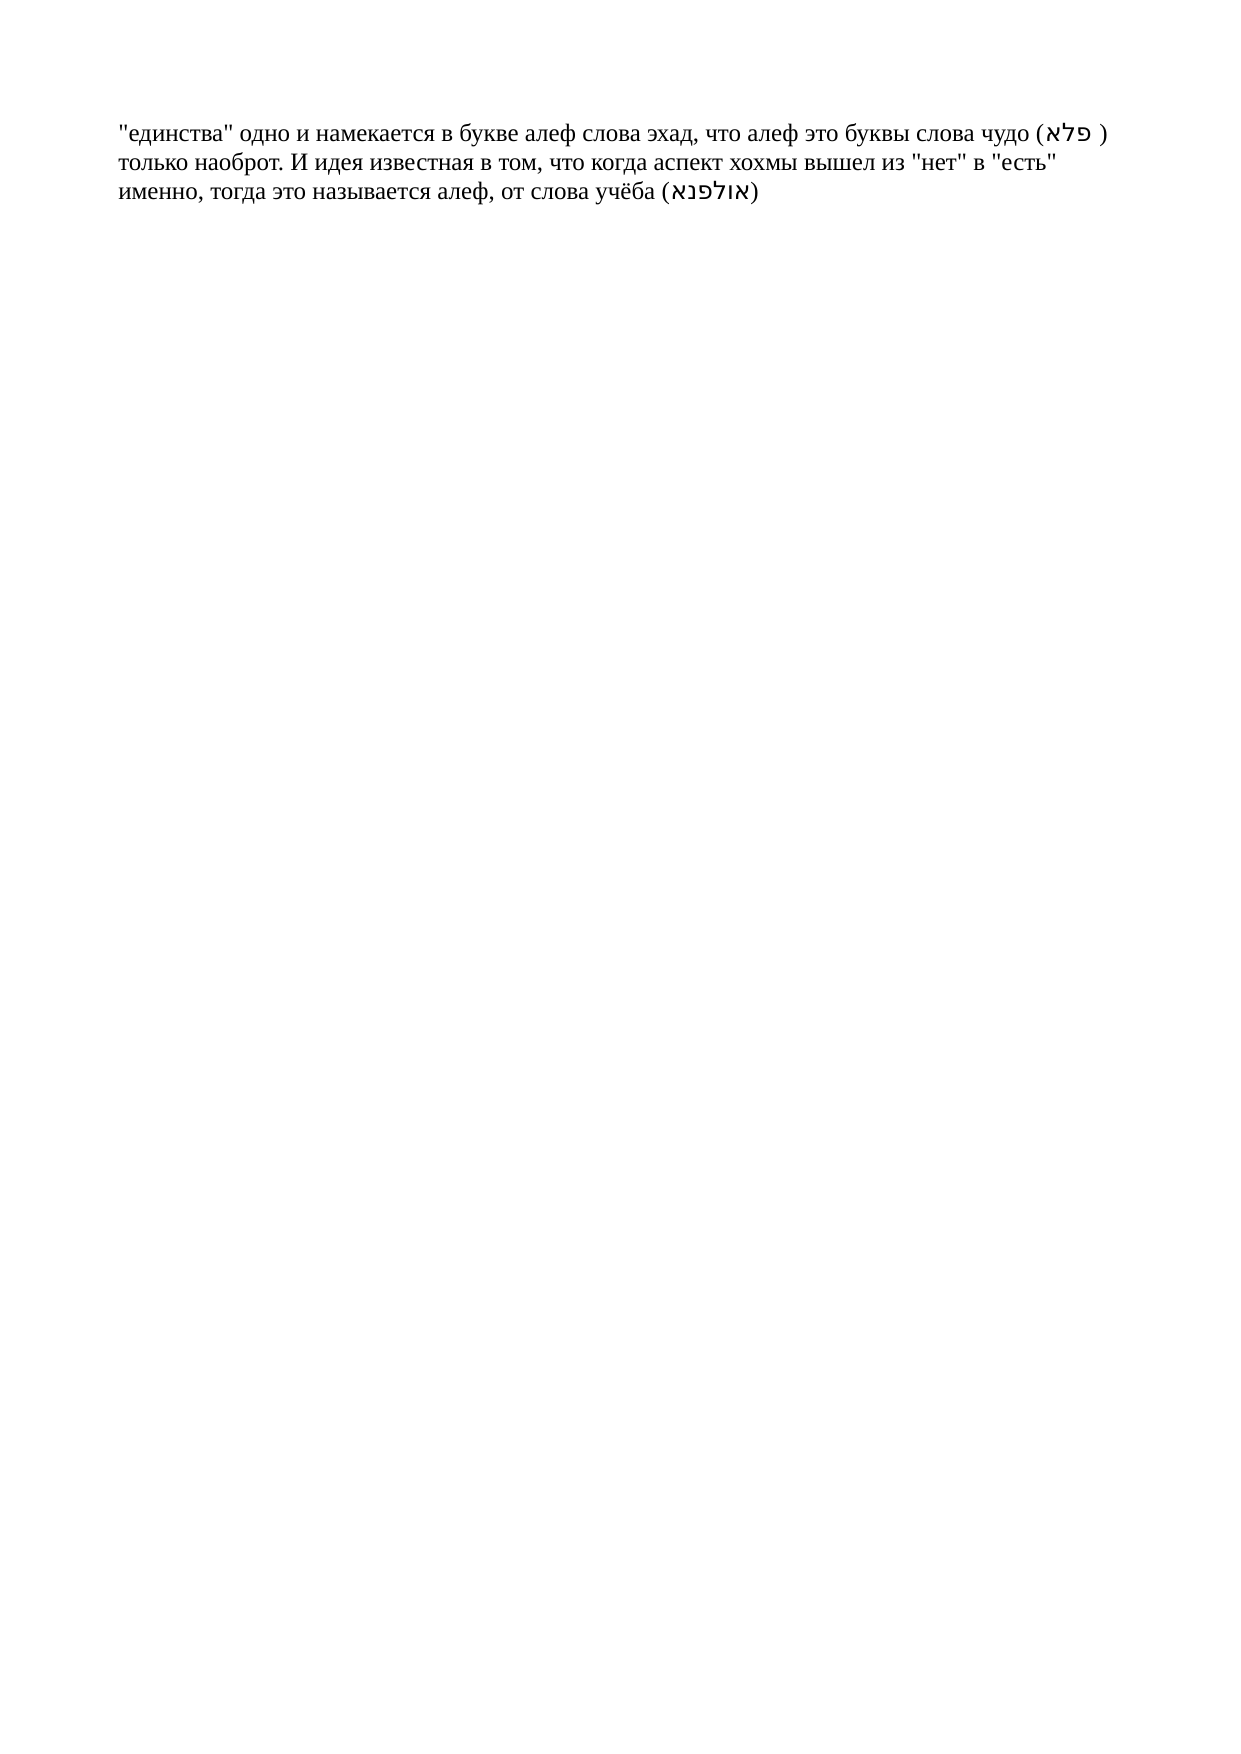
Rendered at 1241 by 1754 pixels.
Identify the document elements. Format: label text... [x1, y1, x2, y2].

text И на самом деле две образа единства этого - это всё одно и одно изавист от другого и должен каждый еврей иметь обе эти кавоны: сперва укавониться поднять, это настоящий ихуд 10 свфирот с Эманирующим, как они включатся и объединяются с Сутью ор эйн соф мамаш и как уподобление упомянтое в בס"י, как огонь связанный с углём и тому подобное. И как написано "10 сфирот без ма" - без сути вооще, как завершает "ולאו מכל אינון מדות כלל" и то есть Ему именно, а не качествам Его, как выше. А затем укавониться о втором единстве - единстве Сут ор эйн соф с качествами Его, "Он и жизненность Его одно" буквально, что это аспект спуска и притяжения сверху вниз и как толковали мудерцы "воцарите меня на небесах и земле...". И потому надо растянуть далет слова эхад именно, как сказано выше. И оба эти "единства" одно и намекается в букве алеф слова эхад, что алеф это буквы слова чудо (פלא ) только наоброт. И идея известная в том, что когда аспект хохмы вышел из "нет" в "есть" именно, тогда это называется алеф, от слова учёба (אולפנא) [118, 118, 1122, 176]
